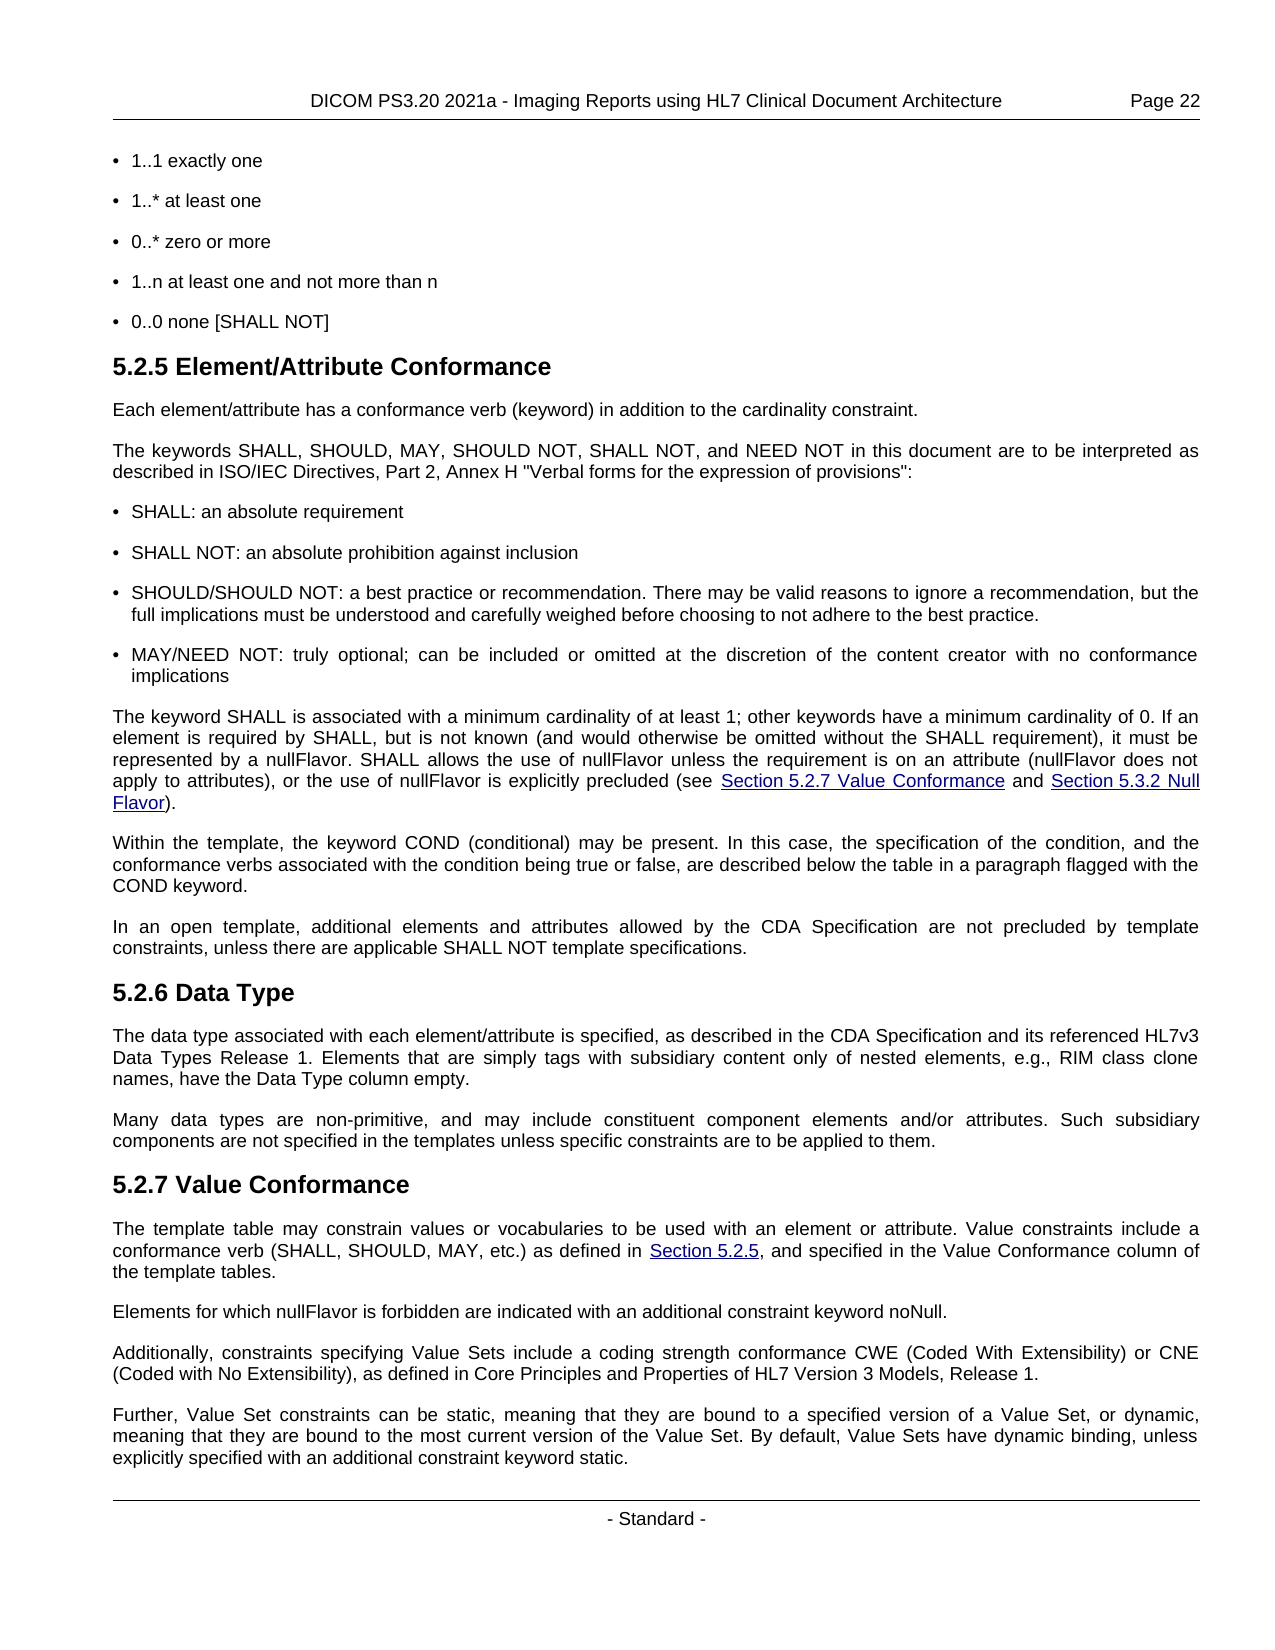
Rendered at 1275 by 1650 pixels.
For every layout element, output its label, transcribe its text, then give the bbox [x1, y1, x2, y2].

text 5.2.5 Element/Attribute Conformance [112, 352, 1200, 380]
text The template table may constrain values or vocabularies to be used with an element or attribute. Value constraints include a conformance verb (SHALL, SHOULD, MAY, etc.) as defined in Section 5.2.5, and specified in the Value Conformance column of the template tables. [112, 1218, 1200, 1282]
text • SHOULD/SHOULD NOT: a best practice or recommendation. There may be valid reasons to ignore a recommendation, but the full implications must be understood and carefully weighed before choosing to not adhere to the best practice. [112, 582, 1200, 625]
text • 1..1 exactly one [112, 150, 1200, 172]
text • 0..0 none [SHALL NOT] [112, 311, 1200, 333]
text • SHALL NOT: an absolute prohibition against inclusion [112, 542, 1200, 563]
text In an open template, additional elements and attributes allowed by the CDA Specification are not precluded by template constraints, unless there are applicable SHALL NOT template specifications. [112, 916, 1200, 959]
text Elements for which nullFlavor is forbidden are indicated with an additional constraint keyword noNull. [112, 1301, 1200, 1323]
text Each element/attribute has a conformance verb (keyword) in addition to the cardinality constraint. [112, 399, 1200, 421]
text • 1..* at least one [112, 190, 1200, 212]
text • 1..n at least one and not more than n [112, 271, 1200, 292]
text Many data types are non-primitive, and may include constituent component elements and/or attributes. Such subsidiary components are not specified in the templates unless specific constraints are to be applied to them. [112, 1108, 1200, 1152]
text • MAY/NEED NOT: truly optional; can be included or omitted at the discretion of the content creator with no conformance implications [112, 644, 1200, 687]
text The keywords SHALL, SHOULD, MAY, SHOULD NOT, SHALL NOT, and NEED NOT in this document are to be interpreted as described in ISO/IEC Directives, Part 2, Annex H "Verbal forms for the expression of provisions": [112, 439, 1200, 482]
text 5.2.6 Data Type [112, 977, 1200, 1006]
text The data type associated with each element/attribute is specified, as described in the CDA Specification and its referenced HL7v3 Data Types Release 1. Elements that are simply tags with subsidiary content only of nested elements, e.g., RIM class clone names, have the Data Type column empty. [112, 1025, 1200, 1090]
text • 0..* zero or more [112, 231, 1200, 252]
text • SHALL: an absolute requirement [112, 501, 1200, 523]
text Additionally, constraints specifying Value Sets include a coding strength conformance CWE (Coded With Extensibility) or CNE (Coded with No Extensibility), as defined in Core Principles and Properties of HL7 Version 3 Models, Release 1. [112, 1342, 1200, 1385]
text The keyword SHALL is associated with a minimum cardinality of at least 1; other keywords have a minimum cardinality of 0. If an element is required by SHALL, but is not known (and would otherwise be omitted without the SHALL requirement), it must be represented by a nullFlavor. SHALL allows the use of nullFlavor unless the requirement is on an attribute (nullFlavor does not apply to attributes), or the use of nullFlavor is explicitly precluded (see Section 5.2.7 Value Conformance and Section 5.3.2 Null Flavor). [112, 706, 1200, 813]
text Within the template, the keyword COND (conditional) may be present. In this case, the specification of the condition, and the conformance verbs associated with the condition being true or false, are described below the table in a paragraph flagged with the COND keyword. [112, 832, 1200, 897]
text 5.2.7 Value Conformance [112, 1170, 1200, 1199]
text Further, Value Set constraints can be static, meaning that they are bound to a specified version of a Value Set, or dynamic, meaning that they are bound to the most current version of the Value Set. By default, Value Sets have dynamic binding, unless explicitly specified with an additional constraint keyword static. [112, 1403, 1200, 1468]
